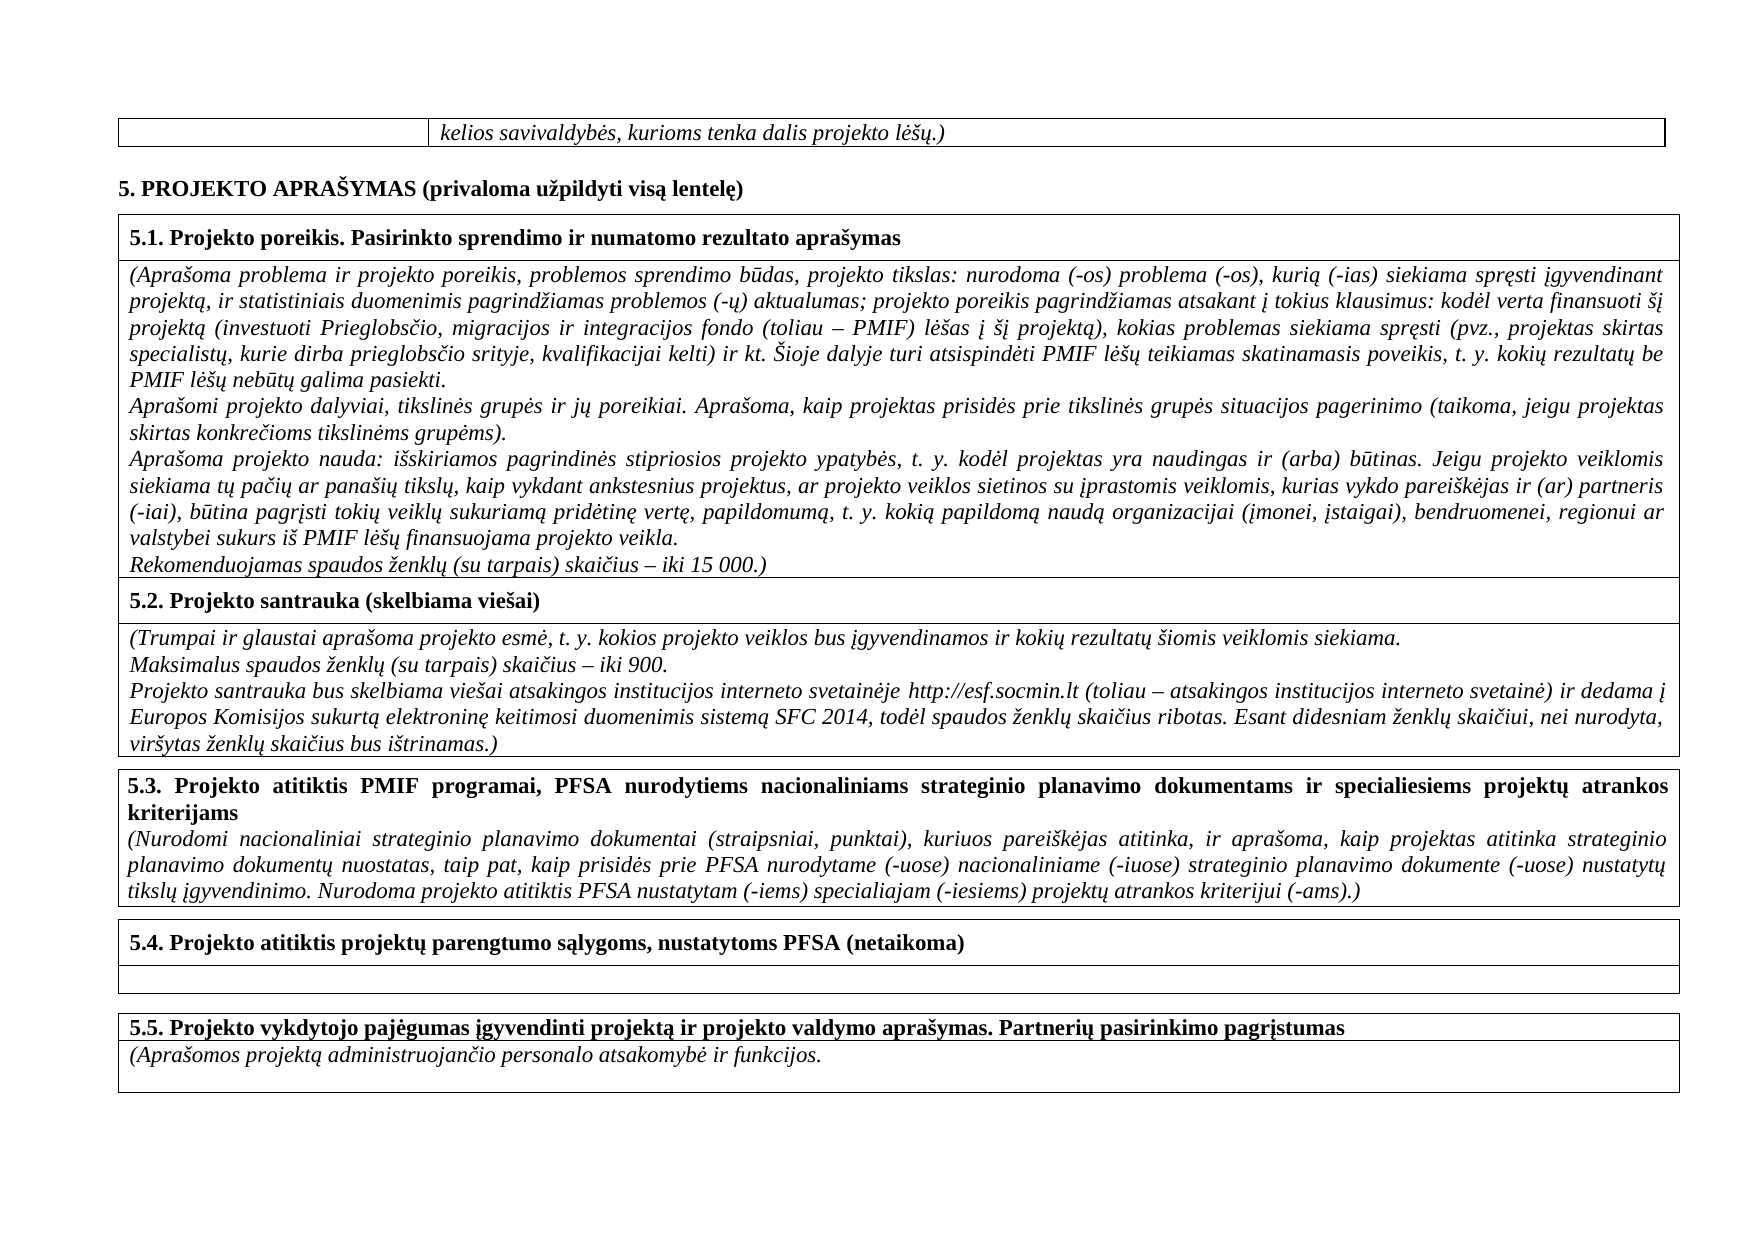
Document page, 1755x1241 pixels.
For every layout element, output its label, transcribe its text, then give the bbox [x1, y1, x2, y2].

text 5. PROJEKTO APRAŠYMAS (privaloma užpildyti visą lentelę) [118, 175, 1680, 202]
table_header 5.4. Projekto atitiktis projektų parengtumo sąlygoms, nustatytoms PFSA (netaikoma) [119, 920, 1679, 965]
table_cell (Aprašomos projektą administruojančio personalo atsakomybė ir funkcijos. [119, 1041, 1679, 1092]
text (Nurodomi nacionaliniai strateginio planavimo dokumentai (straipsniai, punktai), kuriuos pareiškėjas atitinka, ir aprašoma, kaip projektas atitinka strateginio planavimo dokumentų nuostatas, taip pat, kaip prisidės prie PFSA nurodytame (-uose) nacionaliniame (-iuose) strateginio planavimo dokumente (-uose) nustatytų tikslų įgyvendinimo. Nurodoma projekto atitiktis PFSA nustatytam (-iems) specialiajam (-iesiems) projektų atrankos kriterijui (-ams).) [119, 822, 1679, 906]
table_cell [118, 994, 1680, 1013]
table_cell 5.2. Projekto santrauka (skelbiama viešai) [119, 578, 1679, 623]
table_cell (Trumpai ir glaustai aprašoma projekto esmė, t. y. kokios projekto veiklos bus įgyvendinamos ir kokių rezultatų šiomis veiklomis siekiama. Maksimalus spaudos ženklų (su tarpais) skaičius – iki 900. Projekto santrauka bus skelbiama viešai atsakingos institucijos interneto svetainėje http://esf.socmin.lt (toliau – atsakingos institucijos interneto svetainė) ir dedama į Europos Komisijos sukurtą elektroninę keitimosi duomenimis sistemą SFC 2014, todėl spaudos ženklų skaičius ribotas. Esant didesniam ženklų skaičiui, nei nurodyta, viršytas ženklų skaičius bus ištrinamas.) [119, 624, 1679, 756]
table_cell 5.5. Projekto vykdytojo pajėgumas įgyvendinti projektą ir projekto valdymo aprašymas. Partnerių pasirinkimo pagrįstumas [119, 1014, 1679, 1040]
table_cell kelios savivaldybės, kurioms tenka dalis projekto lėšų.) [429, 119, 1664, 146]
text 5.3. Projekto atitiktis PMIF programai, PFSA nurodytiems nacionaliniams strateginio planavimo dokumentams ir specialiesiems projektų atrankos kriterijams [119, 770, 1679, 822]
table_cell [119, 966, 1679, 993]
table_cell [119, 119, 428, 146]
table_header 5.1. Projekto poreikis. Pasirinkto sprendimo ir numatomo rezultato aprašymas [119, 215, 1679, 260]
